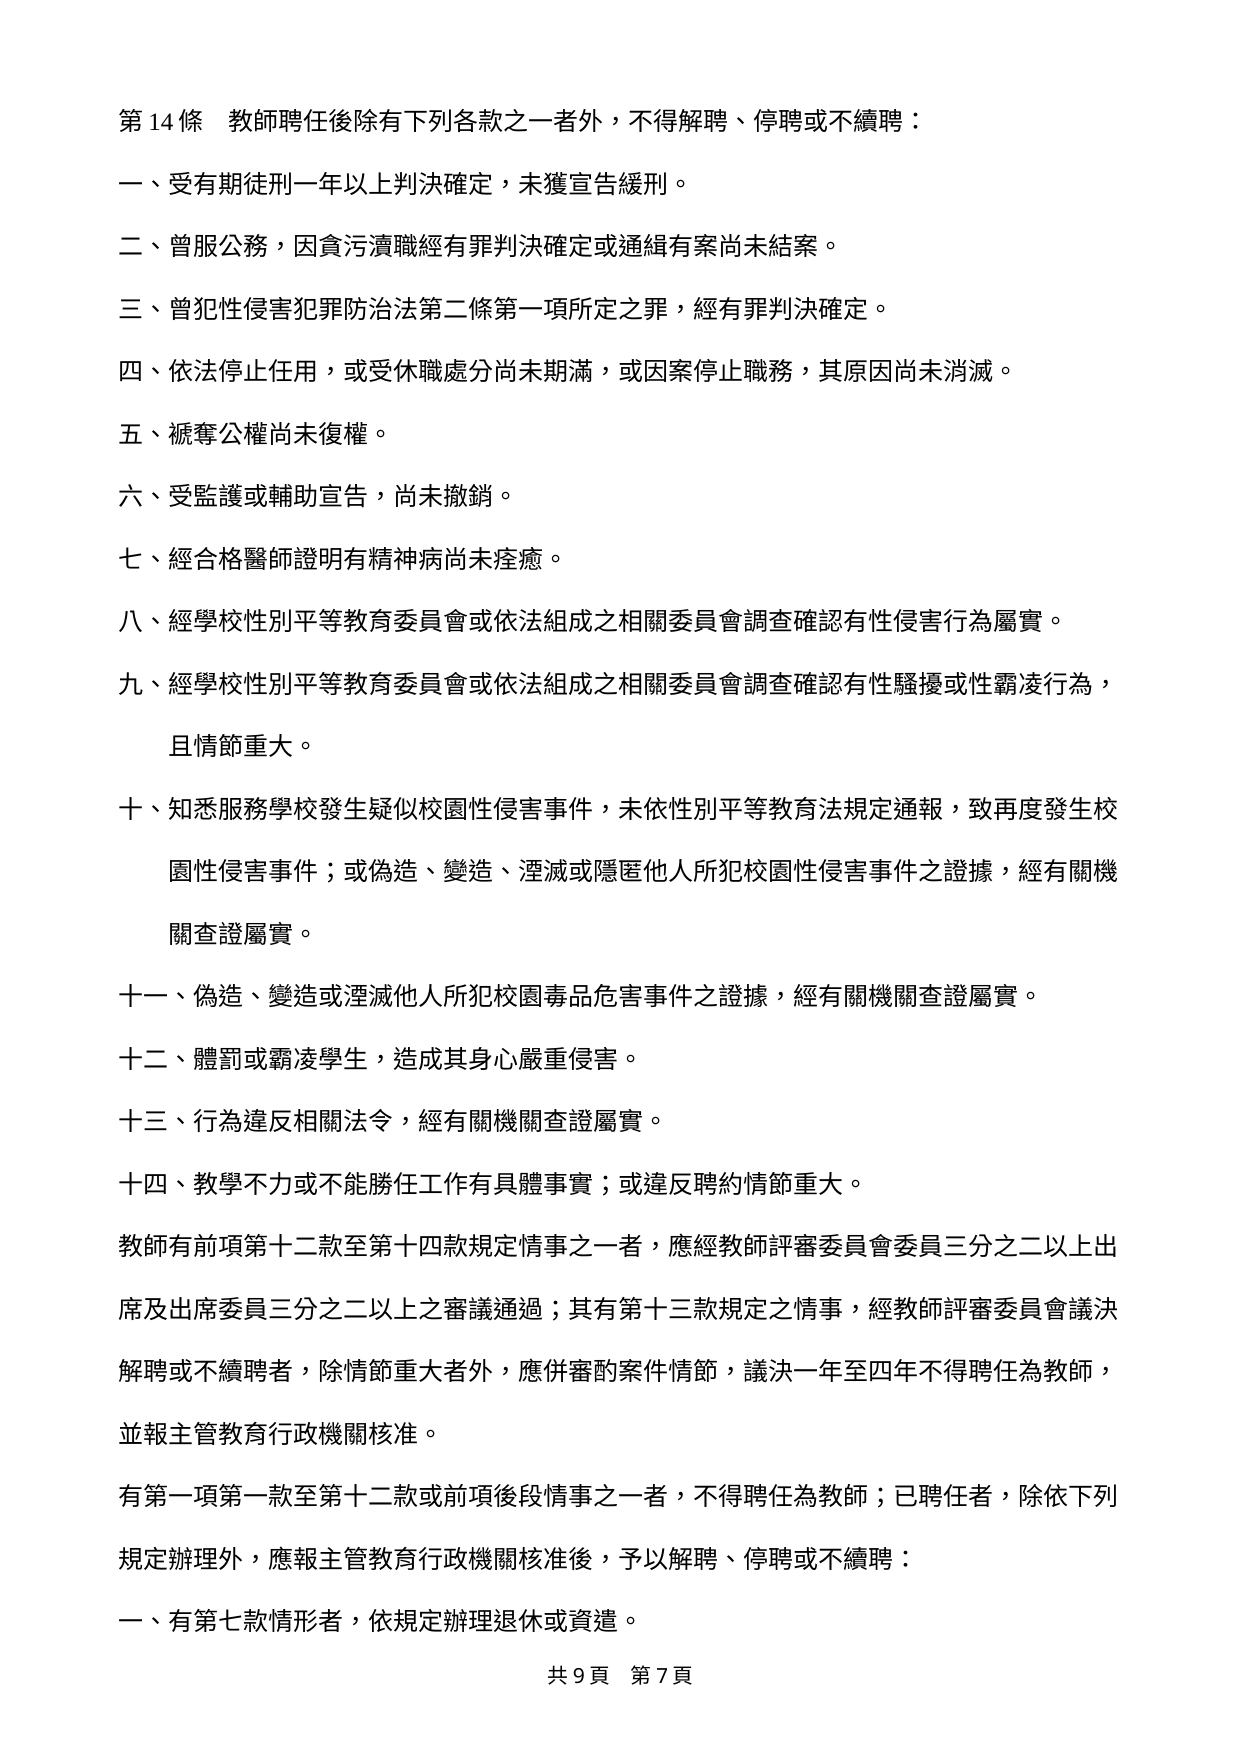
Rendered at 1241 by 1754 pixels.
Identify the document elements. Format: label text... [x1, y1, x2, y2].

text 十四、教學不力或不能勝任工作有具體事實；或違反聘約情節重大。 [118, 1141, 262, 1203]
text 二、曾服公務，因貪污瀆職經有罪判決確定或通緝有案尚未結案。 [118, 203, 1122, 266]
text 六、受監護或輔助宣告，尚未撤銷。 [118, 453, 1122, 516]
text 第14條 教師聘任後除有下列各款之一者外，不得解聘、停聘或不續聘： [118, 78, 1122, 141]
text 十三、行為違反相關法令，經有關機關查證屬實。 [118, 1078, 262, 1141]
text 一、有第七款情形者，依規定辦理退休或資遣。 [118, 1578, 1122, 1641]
text 十一、偽造、變造或湮滅他人所犯校園毒品危害事件之證據，經有關機關查證屬實。 [118, 953, 262, 1016]
text 教師有前項第十二款至第十四款規定情事之一者，應經教師評審委員會委員三分之二以上出席及出席委員三分之二以上之審議通過；其有第十三款規定之情事，經教師評審委員會議決解聘或不續聘者，除情節重大者外，應併審酌案件情節，議決一年至四年不得聘任為教師，並報主管教育行政機關核准。 [118, 1203, 1122, 1453]
text 十二、體罰或霸凌學生，造成其身心嚴重侵害。 [118, 1016, 262, 1078]
text 一、受有期徒刑一年以上判決確定，未獲宣告緩刑。 [118, 141, 1122, 203]
text 九、經學校性別平等教育委員會或依法組成之相關委員會調查確認有性騷擾或性霸凌行為，且情節重大。 [1050, 641, 1122, 766]
text 七、經合格醫師證明有精神病尚未痊癒。 [118, 516, 1122, 578]
text 八、經學校性別平等教育委員會或依法組成之相關委員會調查確認有性侵害行為屬實。 [118, 578, 1122, 641]
text 九、經學校性別平等教育委員會或依法組成之相關委員會調查確認有性騷擾或性霸凌行為，且情節重大。 [118, 641, 262, 766]
text 有第一項第一款至第十二款或前項後段情事之一者，不得聘任為教師；已聘任者，除依下列規定辦理外，應報主管教育行政機關核准後，予以解聘、停聘或不續聘： [118, 1453, 1122, 1578]
text 五、褫奪公權尚未復權。 [118, 391, 1122, 453]
text 十四、教學不力或不能勝任工作有具體事實；或違反聘約情節重大。 [1050, 1141, 1122, 1203]
text 四、依法停止任用，或受休職處分尚未期滿，或因案停止職務，其原因尚未消滅。 [118, 328, 1122, 391]
text 十、知悉服務學校發生疑似校園性侵害事件，未依性別平等教育法規定通報，致再度發生校園性侵害事件；或偽造、變造、湮滅或隱匿他人所犯校園性侵害事件之證據，經有關機關查證屬實。 [1050, 766, 1122, 953]
text 三、曾犯性侵害犯罪防治法第二條第一項所定之罪，經有罪判決確定。 [118, 266, 1122, 328]
text 十、知悉服務學校發生疑似校園性侵害事件，未依性別平等教育法規定通報，致再度發生校園性侵害事件；或偽造、變造、湮滅或隱匿他人所犯校園性侵害事件之證據，經有關機關查證屬實。 [118, 766, 262, 953]
text 十二、體罰或霸凌學生，造成其身心嚴重侵害。 [1050, 1016, 1122, 1078]
text 十三、行為違反相關法令，經有關機關查證屬實。 [1050, 1078, 1122, 1141]
text 十一、偽造、變造或湮滅他人所犯校園毒品危害事件之證據，經有關機關查證屬實。 [1050, 953, 1122, 1016]
